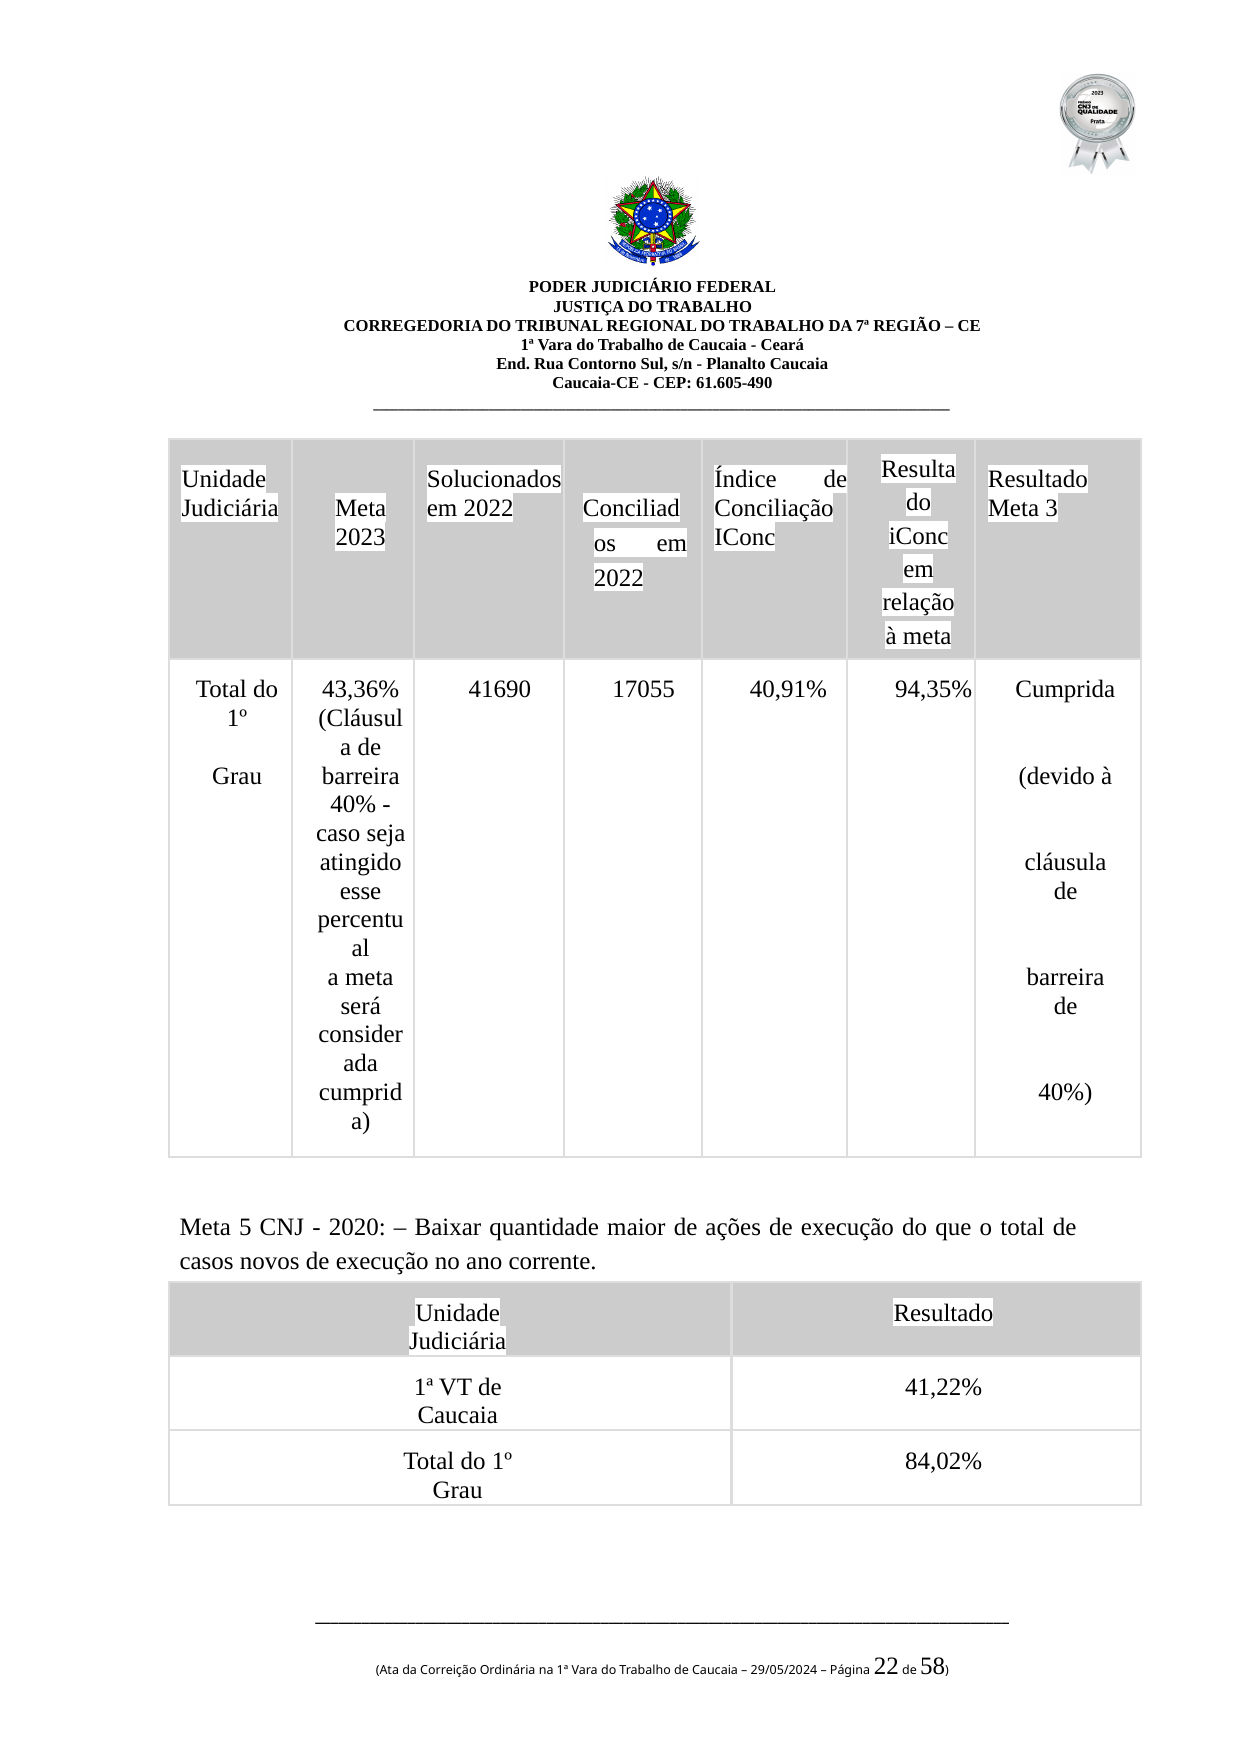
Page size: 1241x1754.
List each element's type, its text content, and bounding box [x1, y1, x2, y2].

table_cell atingido esse percentual [293, 847, 413, 962]
table_header Solucionados em 2022 [415, 440, 563, 658]
table_cell 40%) [976, 1077, 1140, 1156]
table_cell 1ª VT de Caucaia [170, 1357, 730, 1429]
picture [603, 175, 702, 267]
table_header Unidade Judiciária [170, 440, 291, 658]
table_cell 84,02% [733, 1431, 1140, 1503]
table_cell a meta será considerada [293, 962, 413, 1077]
table_cell Grau [170, 761, 291, 847]
table_cell cláusula de [976, 847, 1140, 962]
table_cell 41690 [415, 660, 563, 761]
table_cell [848, 847, 974, 962]
table_header Índice de Conciliação IConc [703, 440, 846, 658]
table_cell [565, 1077, 701, 1156]
table_cell 41,22% [733, 1357, 1140, 1429]
table_cell barreira 40% - caso seja [293, 761, 413, 847]
table_cell [848, 962, 974, 1077]
table_cell [170, 1077, 291, 1156]
table_cell [703, 761, 846, 847]
table_cell [703, 847, 846, 962]
table_cell [415, 761, 563, 847]
table_cell [565, 847, 701, 962]
table_cell [415, 1077, 563, 1156]
table_cell 17055 [565, 660, 701, 761]
table_cell [703, 1077, 846, 1156]
table_cell 94,35% [848, 660, 974, 761]
table_header Resultado [733, 1283, 1140, 1355]
table_cell [703, 962, 846, 1077]
table_cell (devido à [976, 761, 1140, 847]
table_cell Total do 1º Grau [170, 1431, 730, 1503]
table_header Conciliados em 2022 [565, 440, 701, 658]
table_cell [565, 761, 701, 847]
table_cell [848, 761, 974, 847]
table_header Meta 2023 [293, 440, 413, 658]
table_cell [415, 847, 563, 962]
table_cell cumprida) [293, 1077, 413, 1156]
table_cell [170, 847, 291, 962]
table_cell 40,91% [703, 660, 846, 761]
table_cell [415, 962, 563, 1077]
table_cell Total do 1º [170, 660, 291, 761]
table_header Resultado iConc em relação à meta [848, 440, 974, 658]
table_cell 43,36% (Cláusula de [293, 660, 413, 761]
table_header Resultado Meta 3 [976, 440, 1140, 658]
table_cell [848, 1077, 974, 1156]
table_cell barreira de [976, 962, 1140, 1077]
table_cell Cumprida [976, 660, 1140, 761]
text Meta 5 CNJ - 2020: – Baixar quantidade maior de ações de execução do que o total de casos novos de execução no ano corrente. [179, 1212, 1078, 1275]
table_header Unidade Judiciária [170, 1283, 730, 1355]
table_cell [170, 962, 291, 1077]
table_cell [565, 962, 701, 1077]
picture [1059, 73, 1136, 175]
